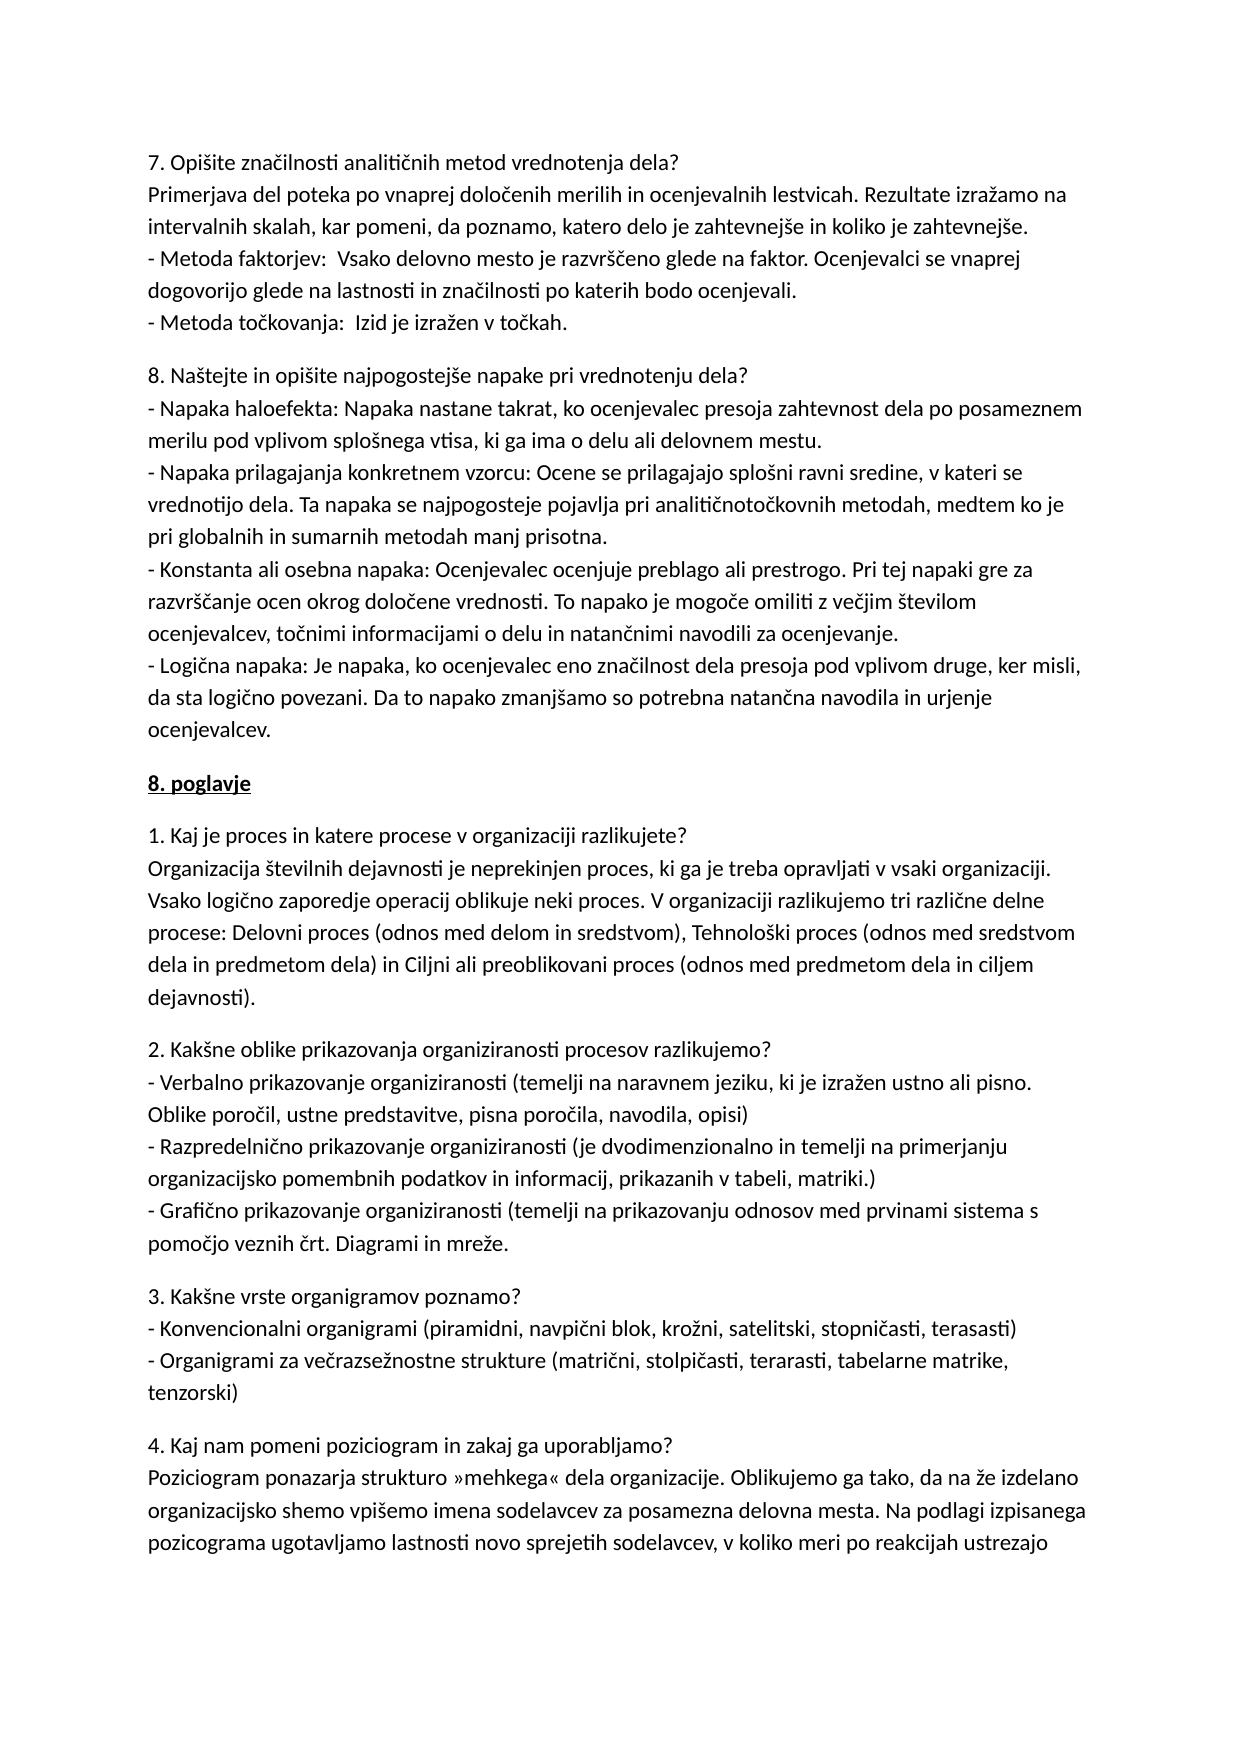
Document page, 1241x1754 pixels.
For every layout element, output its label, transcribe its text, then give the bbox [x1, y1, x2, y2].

text 2. Kakšne oblike prikazovanja organiziranosti procesov razlikujemo? - Verbalno prikazovanje organiziranosti (temelji na naravnem jeziku, ki je izražen ustno ali pisno. Oblike poročil, ustne predstavitve, pisna poročila, navodila, opisi) - Razpredelnično prikazovanje organiziranosti (je dvodimenzionalno in temelji na primerjanju organizacijsko pomembnih podatkov in informacij, prikazanih v tabeli, matriki.) - Grafično prikazovanje organiziranosti (temelji na prikazovanju odnosov med prvinami sistema s pomočjo veznih črt. Diagrami in mreže. [148, 1036, 1093, 1257]
text 8. Naštejte in opišite najpogostejše napake pri vrednotenju dela? - Napaka haloefekta: Napaka nastane takrat, ko ocenjevalec presoja zahtevnost dela po posameznem merilu pod vplivom splošnega vtisa, ki ga ima o delu ali delovnem mestu. - Napaka prilagajanja konkretnem vzorcu: Ocene se prilagajajo splošni ravni sredine, v kateri se vrednotijo dela. Ta napaka se najpogosteje pojavlja pri analitičnotočkovnih metodah, medtem ko je pri globalnih in sumarnih metodah manj prisotna. - Konstanta ali osebna napaka: Ocenjevalec ocenjuje preblago ali prestrogo. Pri tej napaki gre za razvrščanje ocen okrog določene vrednosti. To napako je mogoče omiliti z večjim številom ocenjevalcev, točnimi informacijami o delu in natančnimi navodili za ocenjevanje. - Logična napaka: Je napaka, ko ocenjevalec eno značilnost dela presoja pod vplivom druge, ker misli, da sta logično povezani. Da to napako zmanjšamo so potrebna natančna navodila in urjenje ocenjevalcev. [148, 362, 1093, 744]
text 4. Kaj nam pomeni poziciogram in zakaj ga uporabljamo? Poziciogram ponazarja strukturo »mehkega« dela organizacije. Oblikujemo ga tako, da na že izdelano organizacijsko shemo vpišemo imena sodelavcev za posamezna delovna mesta. Na podlagi izpisanega pozicograma ugotavljamo lastnosti novo sprejetih sodelavcev, v koliko meri po reakcijah ustrezajo [148, 1431, 1093, 1556]
text 3. Kakšne vrste organigramov poznamo? - Konvencionalni organigrami (piramidni, navpični blok, krožni, satelitski, stopničasti, terasasti) - Organigrami za večrazsežnostne strukture (matrični, stolpičasti, terarasti, tabelarne matrike, tenzorski) [148, 1282, 1093, 1406]
text 7. Opišite značilnosti analitičnih metod vrednotenja dela? Primerjava del poteka po vnaprej določenih merilih in ocenjevalnih lestvicah. Rezultate izražamo na intervalnih skalah, kar pomeni, da poznamo, katero delo je zahtevnejše in koliko je zahtevnejše. - Metoda faktorjev: Vsako delovno mesto je razvrščeno glede na faktor. Ocenjevalci se vnaprej dogovorijo glede na lastnosti in značilnosti po katerih bodo ocenjevali. - Metoda točkovanja: Izid je izražen v točkah. [148, 148, 1093, 337]
text 1. Kaj je proces in katere procese v organizaciji razlikujete? Organizacija številnih dejavnosti je neprekinjen proces, ki ga je treba opravljati v vsaki organizaciji. Vsako logično zaporedje operacij oblikuje neki proces. V organizaciji razlikujemo tri različne delne procese: Delovni proces (odnos med delom in sredstvom), Tehnološki proces (odnos med sredstvom dela in predmetom dela) in Ciljni ali preoblikovani proces (odnos med predmetom dela in ciljem dejavnosti). [148, 822, 1093, 1011]
text 8. poglavje [148, 769, 1093, 797]
